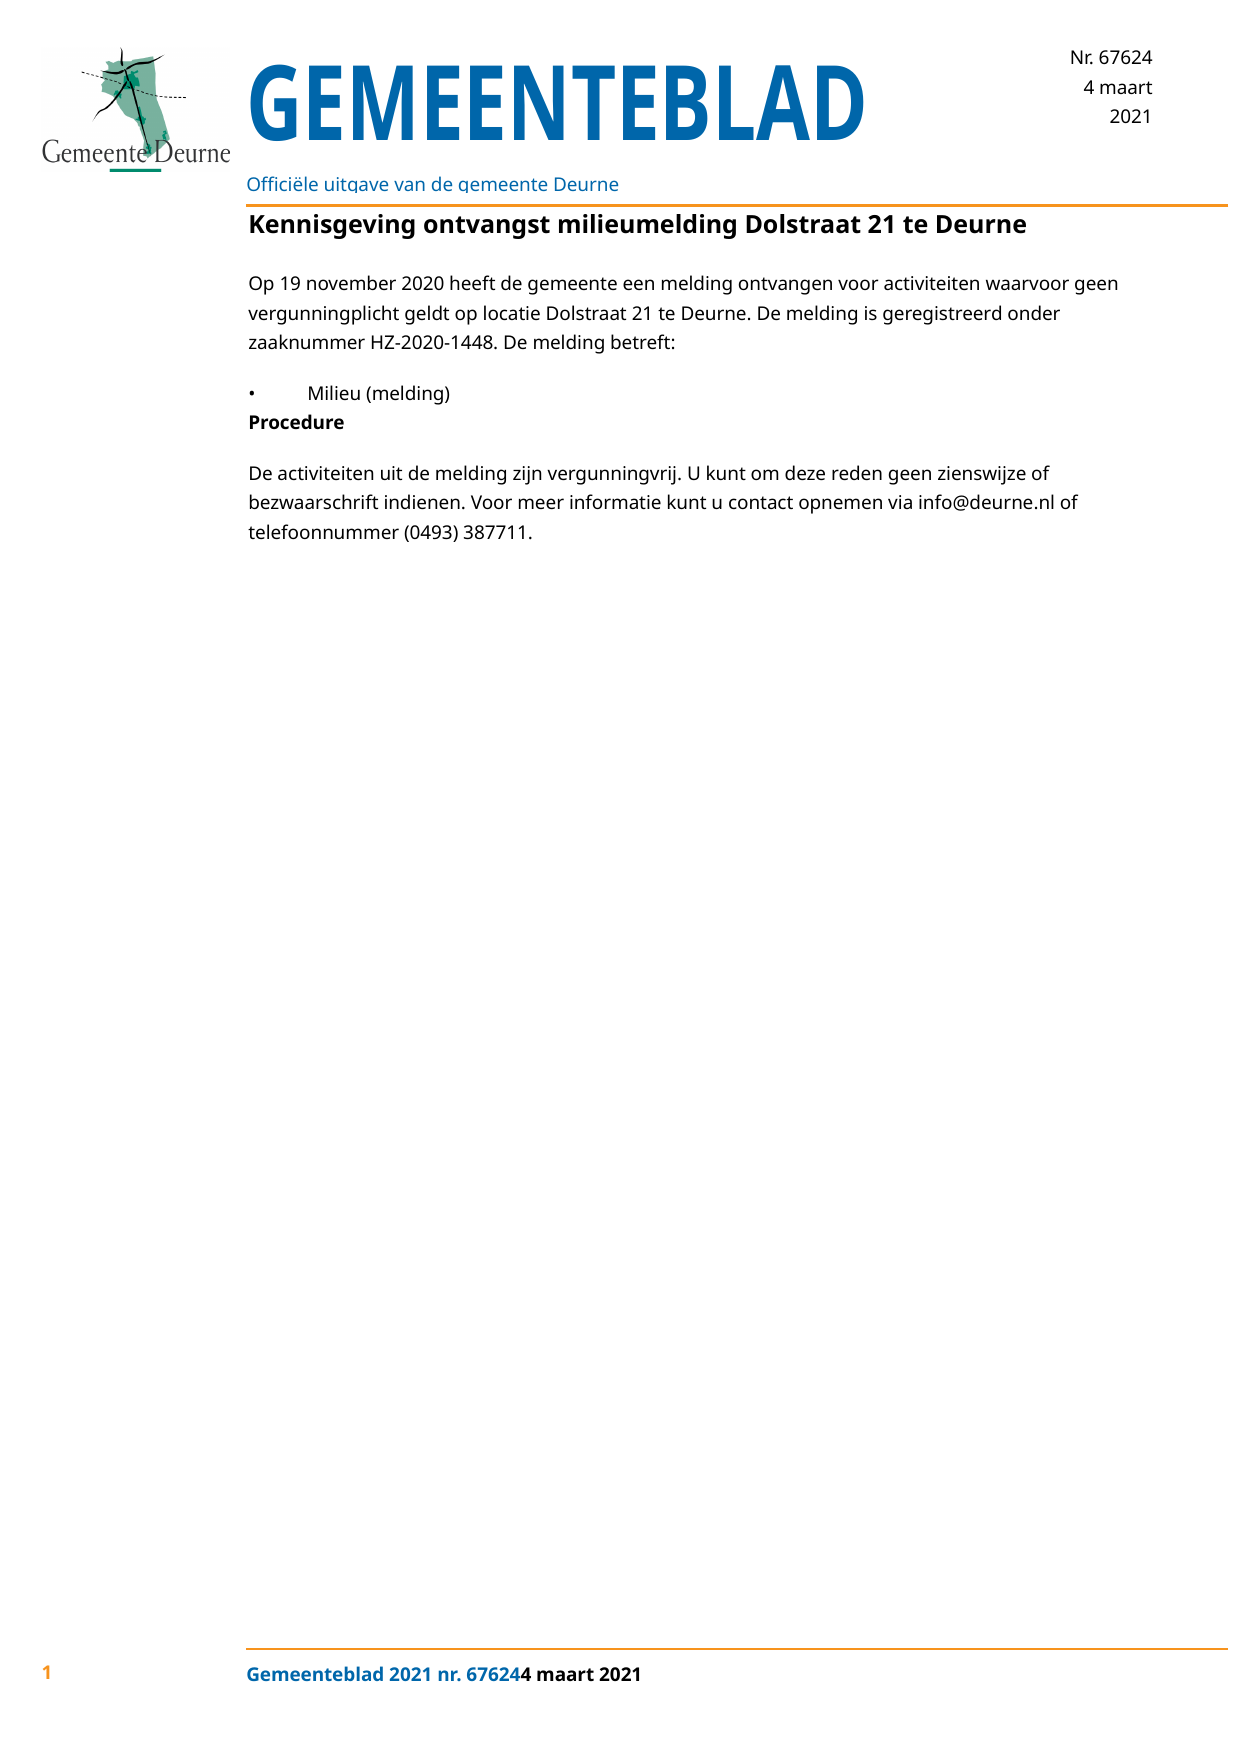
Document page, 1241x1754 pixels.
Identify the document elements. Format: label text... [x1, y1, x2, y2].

text Op 19 november 2020 heeft de gemeente een melding ontvangen voor activiteiten waarvoor geen vergunningplicht geldt op locatie Dolstraat 21 te Deurne. De melding is geregistreerd onder zaaknummer HZ-2020-1448. De melding betreft: [248, 270, 1152, 355]
text De activiteiten uit de melding zijn vergunningvrij. U kunt om deze reden geen zienswijze of bezwaarschrift indienen. Voor meer informatie kunt u contact opnemen via info@deurne.nl of telefoonnummer (0493) 387711. [248, 460, 1152, 545]
text Kennisgeving ontvangst milieumelding Dolstraat 21 te Deurne [248, 207, 1152, 241]
picture [41, 47, 231, 172]
list Milieu (melding) [248, 380, 1152, 406]
text Procedure [248, 409, 1152, 435]
